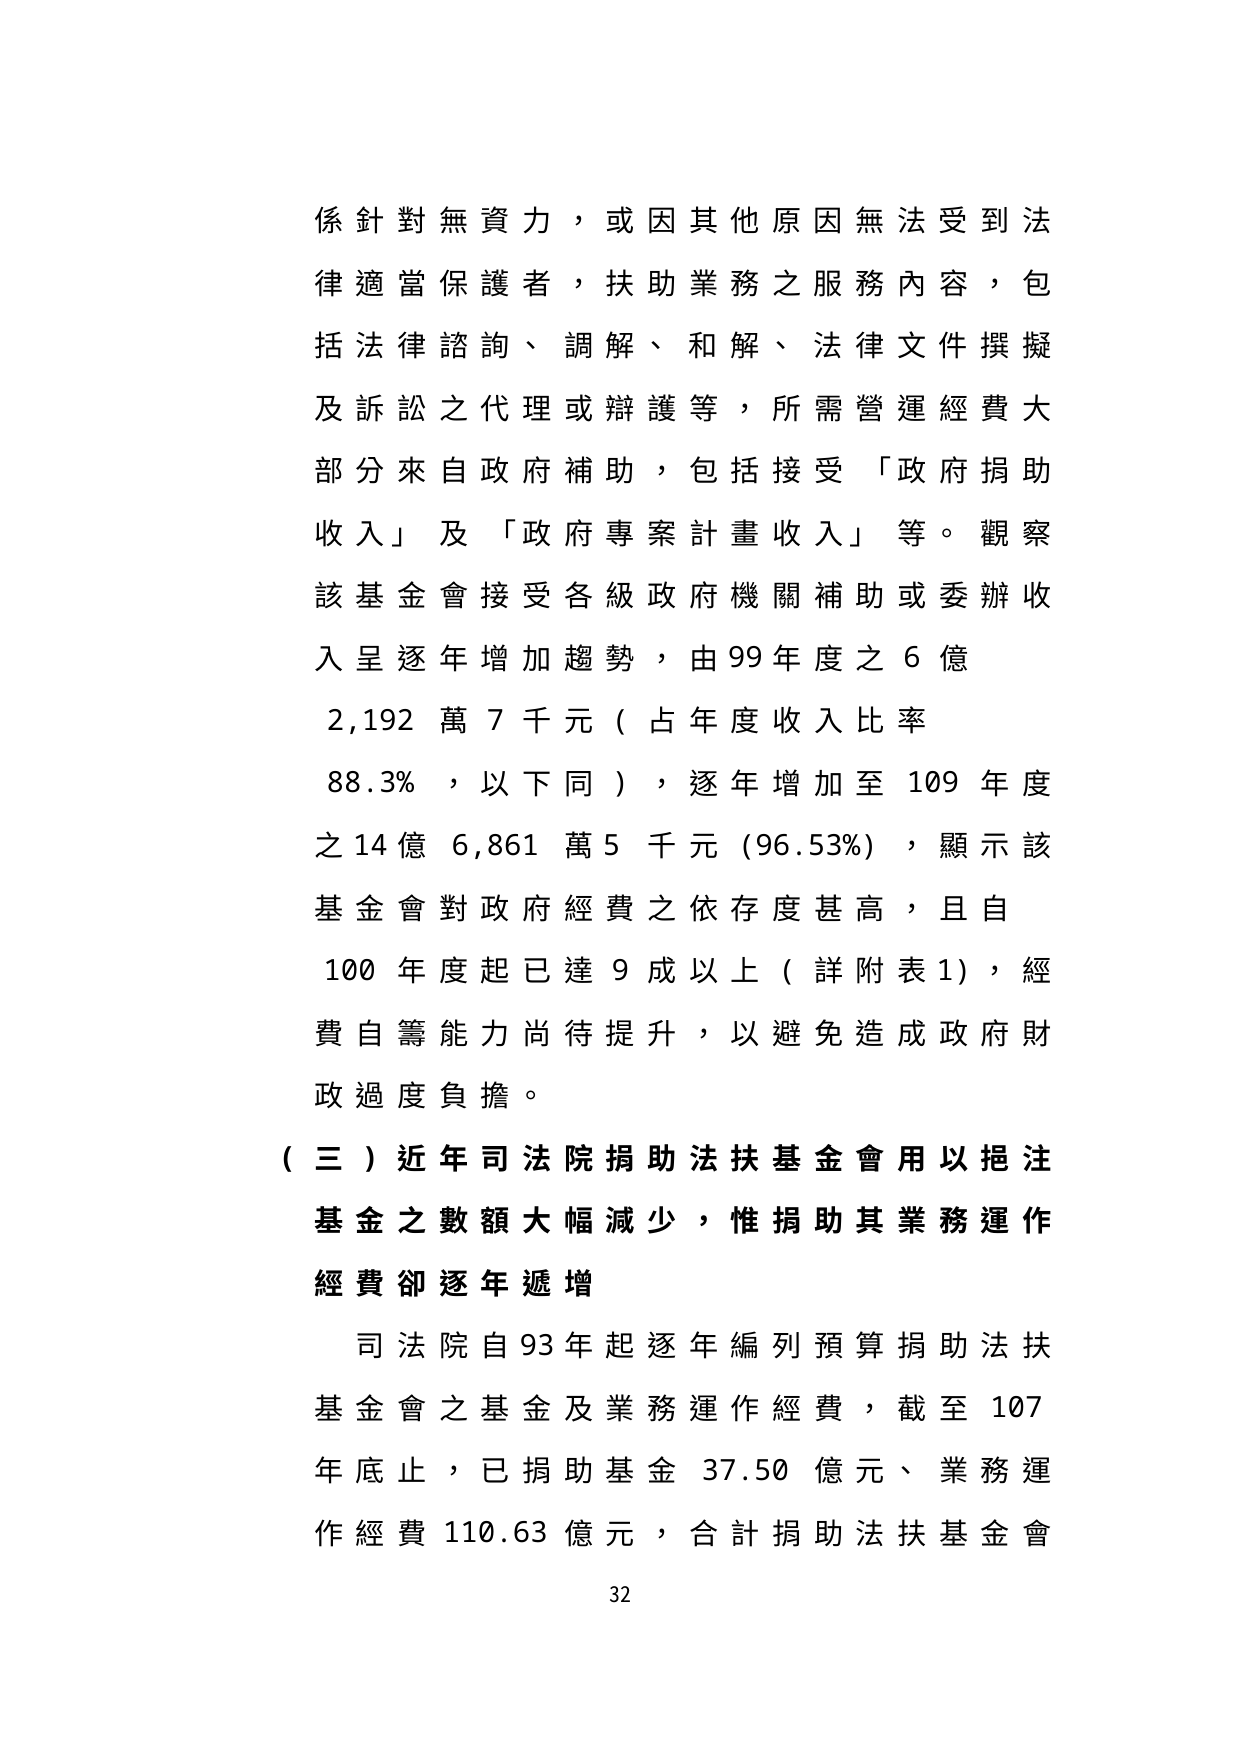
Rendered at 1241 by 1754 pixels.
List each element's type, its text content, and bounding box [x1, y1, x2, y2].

text 司法院自93年起逐年編列預算捐助法扶基金會之基金及業務運作經費，截至107年底止，已捐助基金37.50億元、業務運作經費110.63億元，合計捐助法扶基金會148.13億元，其中捐助基金金額呈逐年遞減趨勢，至107年度捐助基金已減少至2,000萬元；而捐助業務運作經費則有上升趨勢，107年度已增加至13.54億元(詳附表2)，為歷史新高，顯示法扶基金會之日常業務運作經費更為仰賴政府捐助。 [271, 1302, 1058, 1552]
text (三)近年司法院捐助法扶基金會用以挹注基金之數額大幅減少，惟捐助其業務運作經費卻逐年遞增 [242, 1115, 1058, 1302]
text 係針對無資力，或因其他原因無法受到法律適當保護者，扶助業務之服務內容，包括法律諮詢、調解、和解、法律文件撰擬及訴訟之代理或辯護等，所需營運經費大部分來自政府補助，包括接受「政府捐助收入」及「政府專案計畫收入」等。觀察該基金會接受各級政府機關補助或委辦收入呈逐年增加趨勢，由99年度之6億2,192萬7千元(占年度收入比率88.3%，以下同)，逐年增加至109年度之14億6,861萬5 千元(96.53%)，顯示該基金會對政府經費之依存度甚高，且自100年度起已達9成以上(詳附表1)，經費自籌能力尚待提升，以避免造成政府財政過度負擔。 [271, 177, 1058, 1115]
